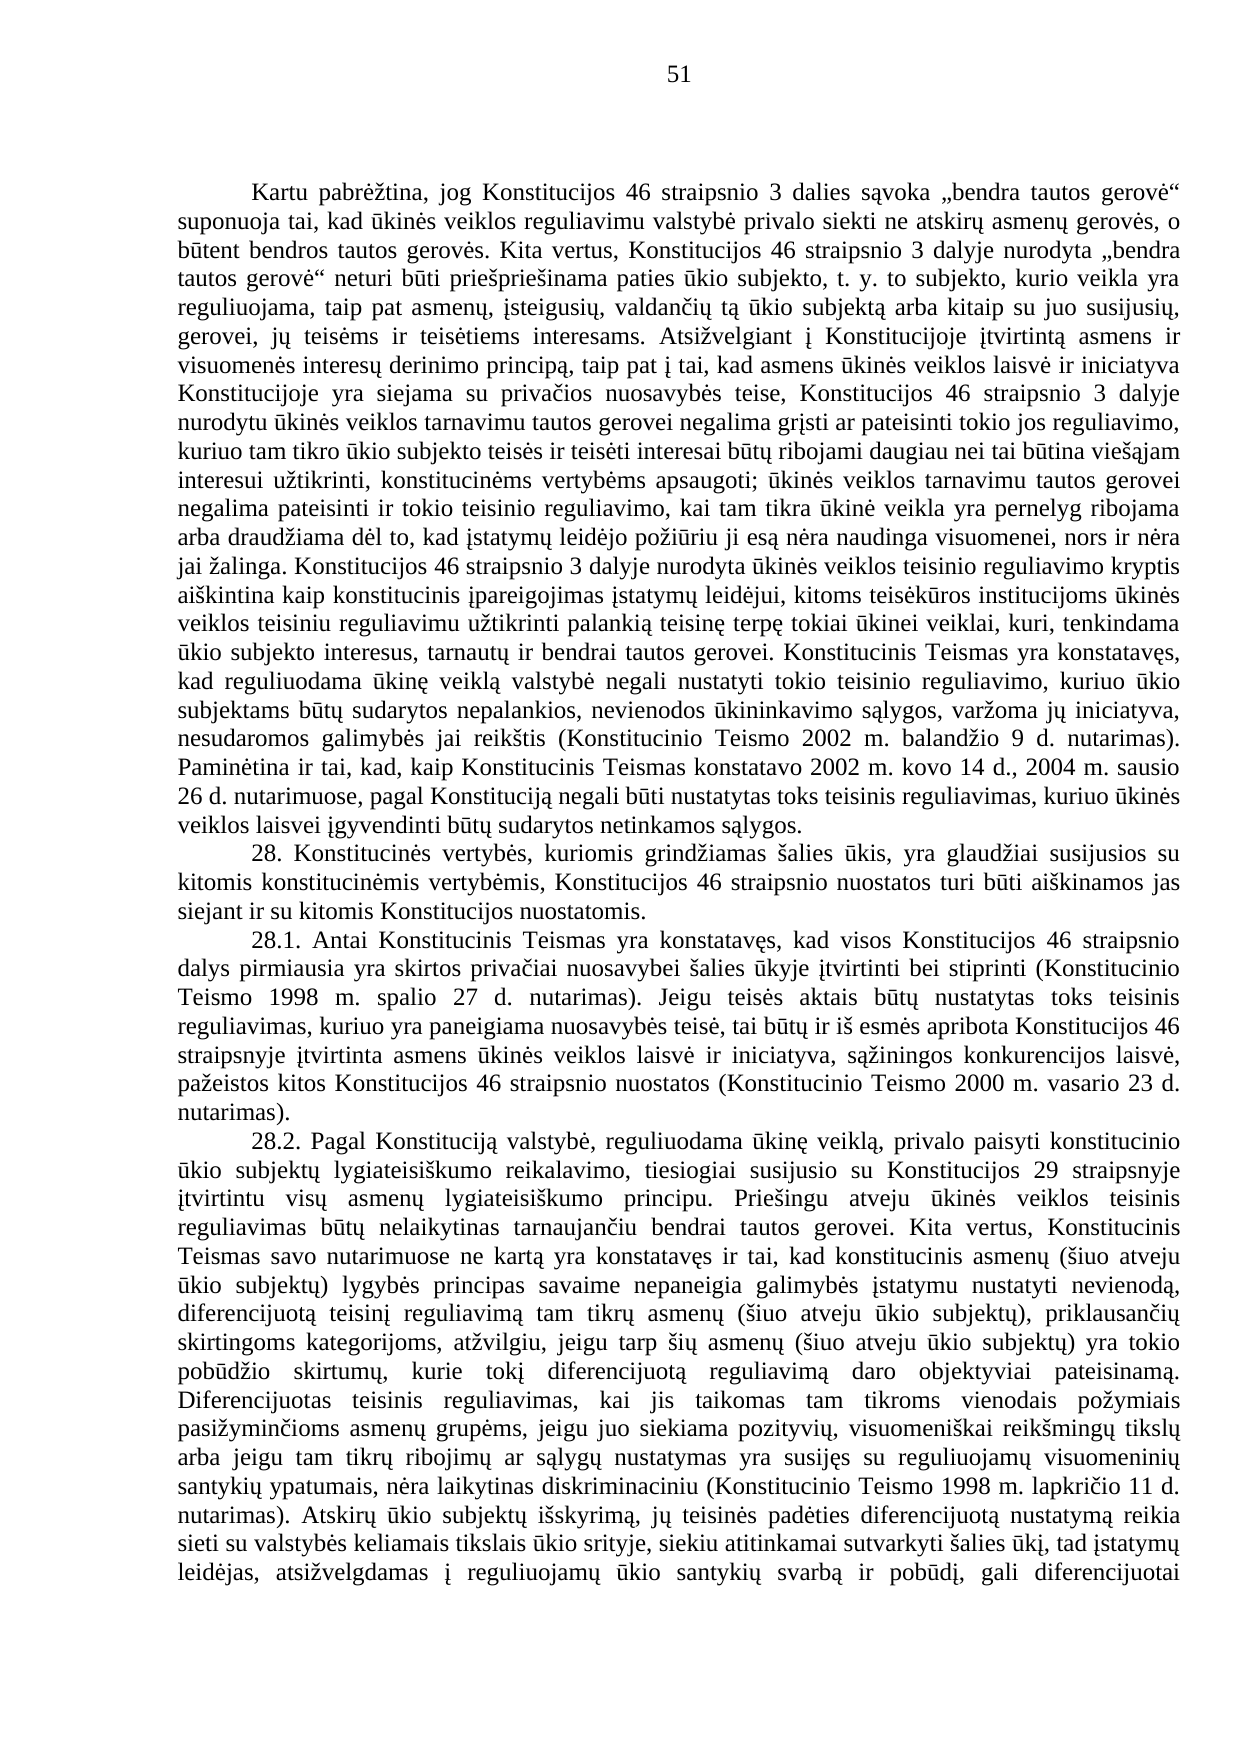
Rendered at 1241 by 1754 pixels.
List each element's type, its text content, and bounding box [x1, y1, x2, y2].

text 28. Konstitucinės vertybės, kuriomis grindžiamas šalies ūkis, yra glaudžiai susijusios su kitomis konstitucinėmis vertybėmis, Konstitucijos 46 straipsnio nuostatos turi būti aiškinamos jas siejant ir su kitomis Konstitucijos nuostatomis. [177, 838, 1181, 925]
text 28.2. Pagal Konstituciją valstybė, reguliuodama ūkinę veiklą, privalo paisyti konstitucinio ūkio subjektų lygiateisiškumo reikalavimo, tiesiogiai susijusio su Konstitucijos 29 straipsnyje įtvirtintu visų asmenų lygiateisiškumo principu. Priešingu atveju ūkinės veiklos teisinis reguliavimas būtų nelaikytinas tarnaujančiu bendrai tautos gerovei. Kita vertus, Konstitucinis Teismas savo nutarimuose ne kartą yra konstatavęs ir tai, kad konstitucinis asmenų (šiuo atveju ūkio subjektų) lygybės principas savaime nepaneigia galimybės įstatymu nustatyti nevienodą, diferencijuotą teisinį reguliavimą tam tikrų asmenų (šiuo atveju ūkio subjektų), priklausančių skirtingoms kategorijoms, atžvilgiu, jeigu tarp šių asmenų (šiuo atveju ūkio subjektų) yra tokio pobūdžio skirtumų, kurie tokį diferencijuotą reguliavimą daro objektyviai pateisinamą. Diferencijuotas teisinis reguliavimas, kai jis taikomas tam tikroms vienodais požymiais pasižyminčioms asmenų grupėms, jeigu juo siekiama pozityvių, visuomeniškai reikšmingų tikslų arba jeigu tam tikrų ribojimų ar sąlygų nustatymas yra susijęs su reguliuojamų visuomeninių santykių ypatumais, nėra laikytinas diskriminaciniu (Konstitucinio Teismo 1998 m. lapkričio 11 d. nutarimas). Atskirų ūkio subjektų išskyrimą, jų teisinės padėties diferencijuotą nustatymą reikia sieti su valstybės keliamais tikslais ūkio srityje, siekiu atitinkamai sutvarkyti šalies ūkį, tad įstatymų leidėjas, atsižvelgdamas į reguliuojamų ūkio santykių svarbą ir pobūdį, gali diferencijuotai [177, 1126, 1181, 1586]
text 28.1. Antai Konstitucinis Teismas yra konstatavęs, kad visos Konstitucijos 46 straipsnio dalys pirmiausia yra skirtos privačiai nuosavybei šalies ūkyje įtvirtinti bei stiprinti (Konstitucinio Teismo 1998 m. spalio 27 d. nutarimas). Jeigu teisės aktais būtų nustatytas toks teisinis reguliavimas, kuriuo yra paneigiama nuosavybės teisė, tai būtų ir iš esmės apribota Konstitucijos 46 straipsnyje įtvirtinta asmens ūkinės veiklos laisvė ir iniciatyva, sąžiningos konkurencijos laisvė, pažeistos kitos Konstitucijos 46 straipsnio nuostatos (Konstitucinio Teismo 2000 m. vasario 23 d. nutarimas). [177, 925, 1181, 1126]
text Kartu pabrėžtina, jog Konstitucijos 46 straipsnio 3 dalies sąvoka „bendra tautos gerovė“ suponuoja tai, kad ūkinės veiklos reguliavimu valstybė privalo siekti ne atskirų asmenų gerovės, o būtent bendros tautos gerovės. Kita vertus, Konstitucijos 46 straipsnio 3 dalyje nurodyta „bendra tautos gerovė“ neturi būti priešpriešinama paties ūkio subjekto, t. y. to subjekto, kurio veikla yra reguliuojama, taip pat asmenų, įsteigusių, valdančių tą ūkio subjektą arba kitaip su juo susijusių, gerovei, jų teisėms ir teisėtiems interesams. Atsižvelgiant į Konstitucijoje įtvirtintą asmens ir visuomenės interesų derinimo principą, taip pat į tai, kad asmens ūkinės veiklos laisvė ir iniciatyva Konstitucijoje yra siejama su privačios nuosavybės teise, Konstitucijos 46 straipsnio 3 dalyje nurodytu ūkinės veiklos tarnavimu tautos gerovei negalima grįsti ar pateisinti tokio jos reguliavimo, kuriuo tam tikro ūkio subjekto teisės ir teisėti interesai būtų ribojami daugiau nei tai būtina viešąjam interesui užtikrinti, konstitucinėms vertybėms apsaugoti; ūkinės veiklos tarnavimu tautos gerovei negalima pateisinti ir tokio teisinio reguliavimo, kai tam tikra ūkinė veikla yra pernelyg ribojama arba draudžiama dėl to, kad įstatymų leidėjo požiūriu ji esą nėra naudinga visuomenei, nors ir nėra jai žalinga. Konstitucijos 46 straipsnio 3 dalyje nurodyta ūkinės veiklos teisinio reguliavimo kryptis aiškintina kaip konstitucinis įpareigojimas įstatymų leidėjui, kitoms teisėkūros institucijoms ūkinės veiklos teisiniu reguliavimu užtikrinti palankią teisinę terpę tokiai ūkinei veiklai, kuri, tenkindama ūkio subjekto interesus, tarnautų ir bendrai tautos gerovei. Konstitucinis Teismas yra konstatavęs, kad reguliuodama ūkinę veiklą valstybė negali nustatyti tokio teisinio reguliavimo, kuriuo ūkio subjektams būtų sudarytos nepalankios, nevienodos ūkininkavimo sąlygos, varžoma jų iniciatyva, nesudaromos galimybės jai reikštis (Konstitucinio Teismo 2002 m. balandžio 9 d. nutarimas). Paminėtina ir tai, kad, kaip Konstitucinis Teismas konstatavo 2002 m. kovo 14 d., 2004 m. sausio 26 d. nutarimuose, pagal Konstituciją negali būti nustatytas toks teisinis reguliavimas, kuriuo ūkinės veiklos laisvei įgyvendinti būtų sudarytos netinkamos sąlygos. [177, 177, 1181, 838]
